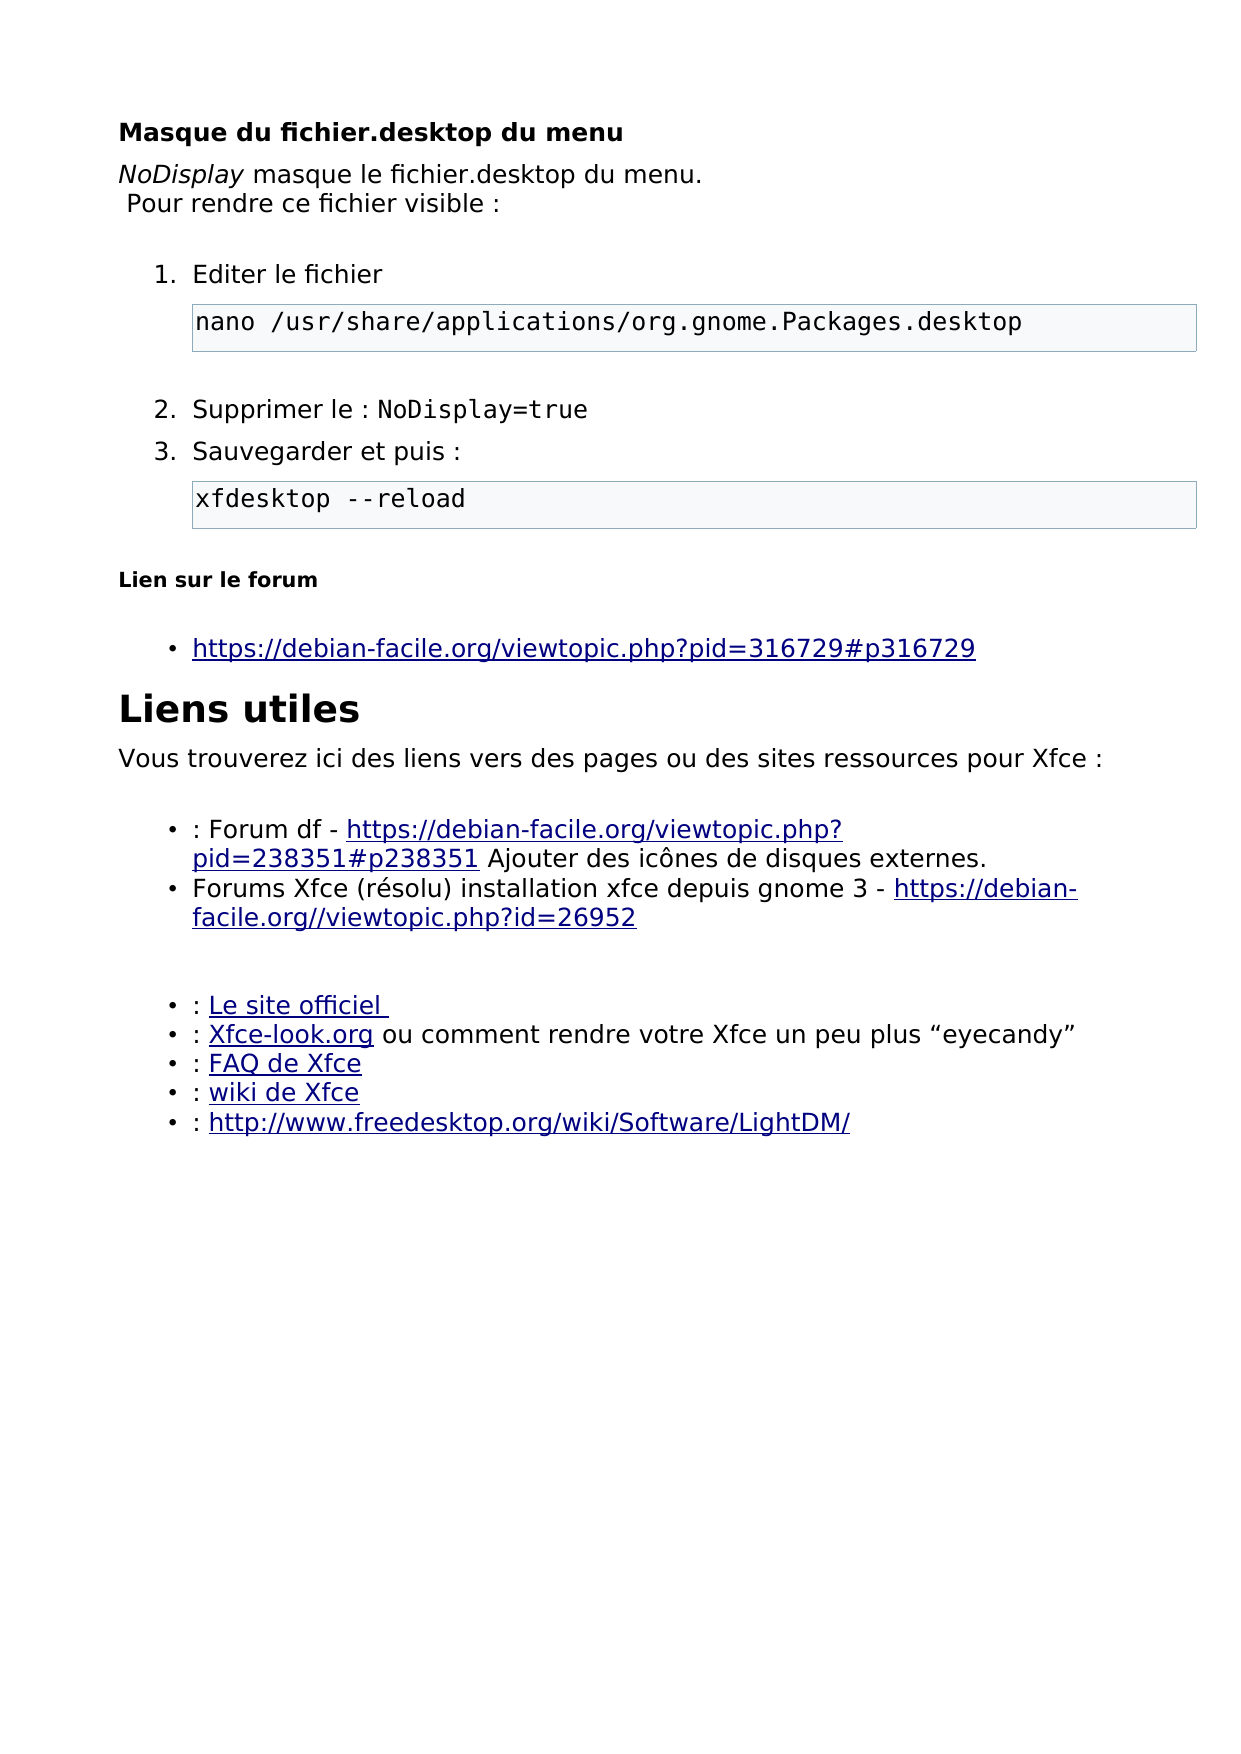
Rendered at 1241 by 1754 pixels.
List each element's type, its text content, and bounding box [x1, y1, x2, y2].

subtitle Masque du fichier.desktop du menu [118, 118, 1122, 147]
list Supprimer le : NoDisplay=true [177, 395, 1122, 424]
text Vous trouverez ici des liens vers des pages ou des sites ressources pour Xfce : [118, 744, 1122, 773]
table_header xfdesktop --reload [193, 482, 1196, 528]
list https://debian-facile.org/viewtopic.php?pid=316729#p316729 [177, 634, 1122, 663]
list : Xfce-look.org ou comment rendre votre Xfce un peu plus “eyecandy” [177, 1020, 1122, 1049]
list Forums Xfce (résolu) installation xfce depuis gnome 3 - https://debian-facile.org//viewtopic.php?id=26952 [177, 874, 1122, 932]
list Sauvegarder et puis : [177, 437, 1122, 466]
list : Le site officiel [177, 991, 1122, 1020]
subtitle Liens utiles [118, 688, 1122, 732]
list : Forum df - https://debian-facile.org/viewtopic.php?pid=238351#p238351 Ajouter des icônes de disques externes. [177, 815, 1122, 874]
text NoDisplay masque le fichier.desktop du menu. Pour rendre ce fichier visible : [118, 160, 1122, 218]
list : http://www.freedesktop.org/wiki/Software/LightDM/ [177, 1108, 1122, 1137]
list Editer le fichier [177, 260, 1122, 289]
list : FAQ de Xfce [177, 1049, 1122, 1078]
list : wiki de Xfce [177, 1078, 1122, 1108]
subtitle Lien sur le forum [118, 568, 1122, 592]
table_header nano /usr/share/applications/org.gnome.Packages.desktop [193, 305, 1196, 351]
